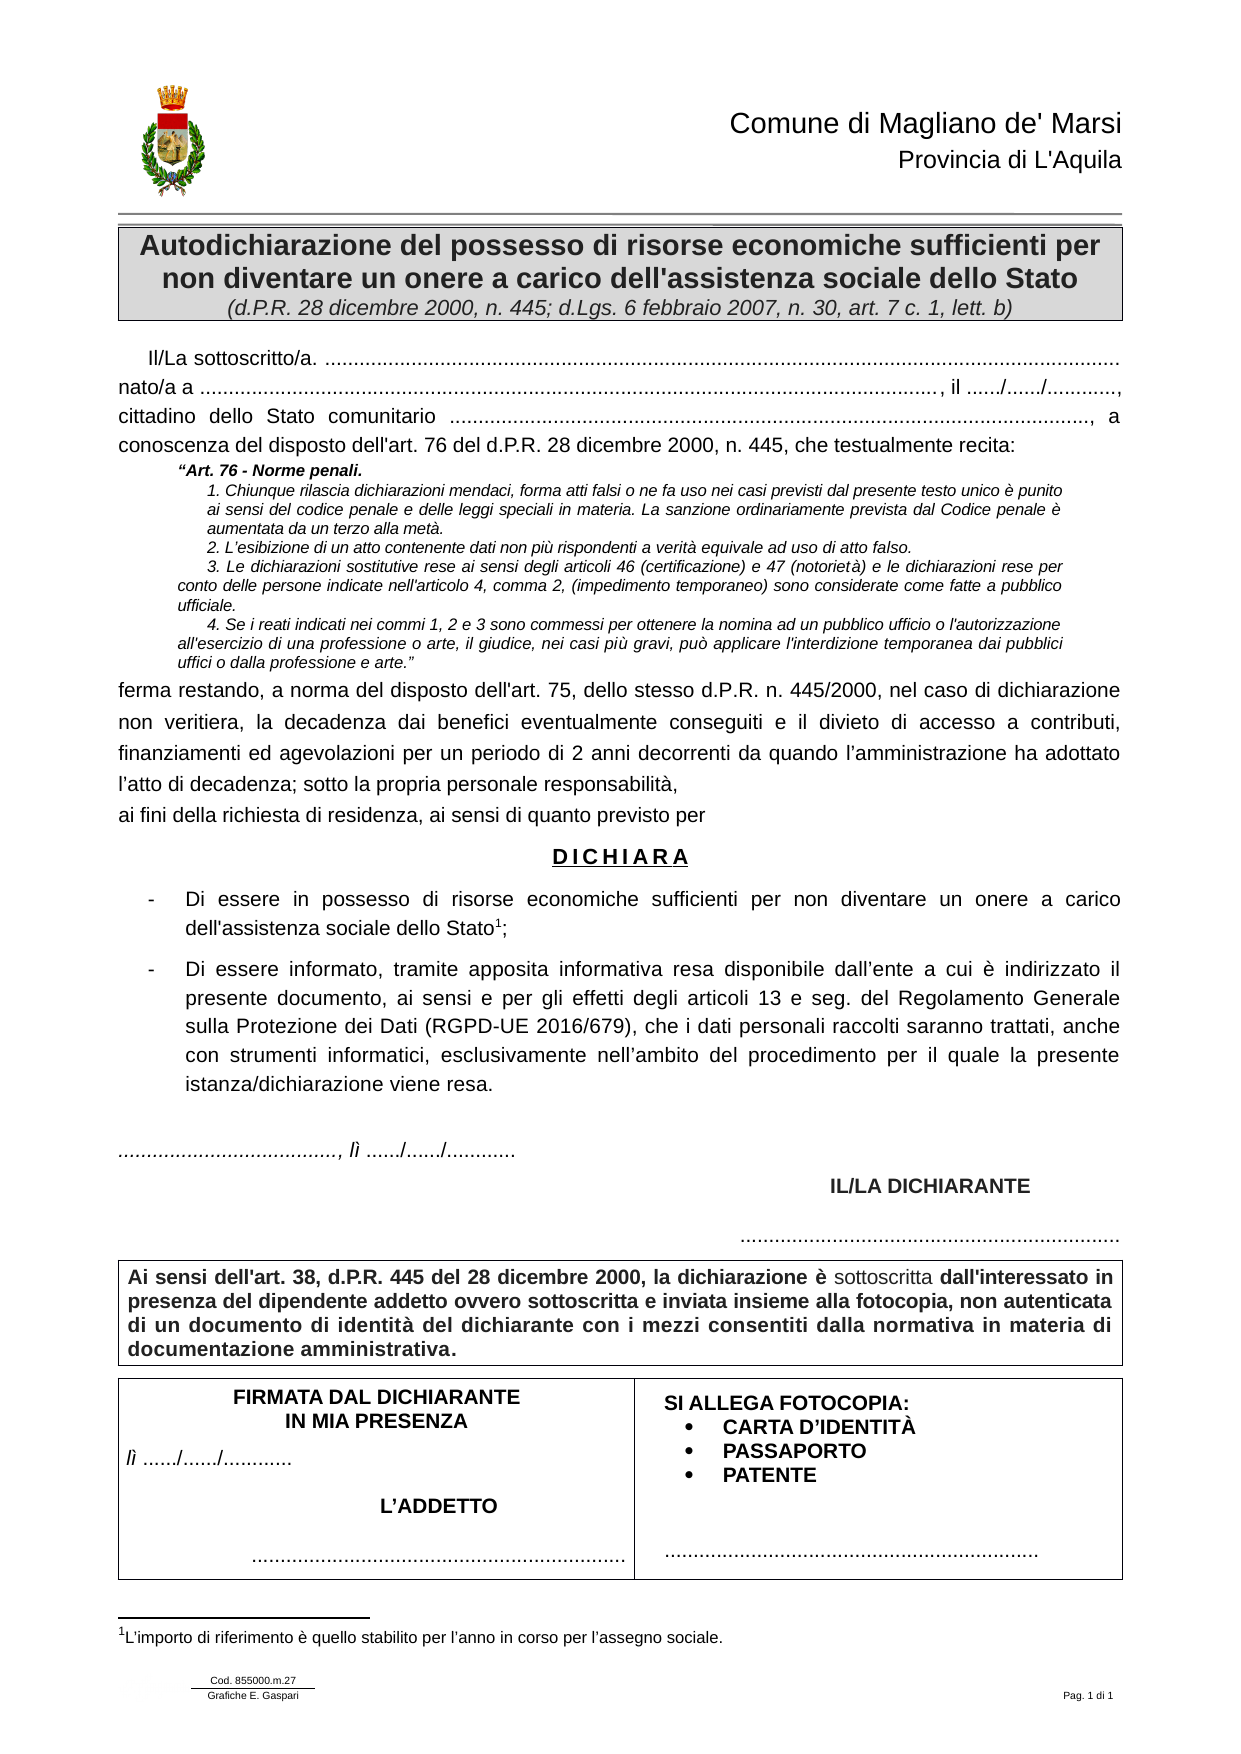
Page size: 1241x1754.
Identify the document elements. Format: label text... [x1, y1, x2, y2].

table_header Ai sensi dell'art. 38, d.P.R. 445 del 28 dicembre 2000, la dichiarazione è sottoscritta dall'interessato in presenza del dipendente addetto ovvero sottoscritta e inviata insieme alla fotocopia, non autenticata di un documento di identità del dichiarante con i mezzi consentiti dalla normativa in materia di documentazione amministrativa. [119, 1261, 1122, 1365]
table_header FIRMATA DAL DICHIARANTE IN MIA PRESENZA lì ....../....../............ L’ADDETTO ................................................................. [119, 1379, 634, 1579]
text ferma restando, a norma del disposto dell'art. 75, dello stesso d.P.R. n. 445/2000, nel caso di dichiarazione non veritiera, la decadenza dai benefici eventualmente conseguiti e il divieto di accesso a contributi, finanziamenti ed agevolazioni per un periodo di 2 anni decorrenti da quando l’amministrazione ha adottato l’atto di decadenza; sotto la propria personale responsabilità, [118, 678, 1122, 796]
text Comune di Magliano de' Marsi [224, 106, 1122, 140]
text ai fini della richiesta di residenza, ai sensi di quanto previsto per [118, 803, 1122, 827]
text .................................................................. [738, 1223, 1122, 1247]
table_header Autodichiarazione del possesso di risorse economiche sufficienti per non diventare un onere a carico dell'assistenza sociale dello Stato (d.P.R. 28 dicembre 2000, n. 445; d.Lgs. 6 febbraio 2007, n. 30, art. 7 c. 1, lett. b) [119, 228, 1122, 320]
text ......................................, lì ....../....../............ [118, 1138, 1122, 1162]
text IL/LA DICHIARANTE [738, 1174, 1122, 1198]
text “Art. 76 - Norme penali. [177, 461, 1063, 480]
text 2. L’esibizione di un atto contenente dati non più rispondenti a verità equivale ad uso di atto falso. [207, 538, 1063, 557]
list Di essere in possesso di risorse economiche sufficienti per non diventare un onere a carico dell'assistenza sociale dello Stato; [148, 887, 1122, 939]
text 1. Chiunque rilascia dichiarazioni mendaci, forma atti falsi o ne fa uso nei casi previsti dal presente testo unico è punito ai sensi del codice penale e delle leggi speciali in materia. La sanzione ordinariamente prevista dal Codice penale è aumentata da un terzo alla metà. [207, 480, 1063, 538]
table_header SI ALLEGA FOTOCOPIA: CARTA D’IDENTITÀ PASSAPORTO PATENTE ................................................................. [635, 1379, 1122, 1579]
text Il/La sottoscritto/a. .......................................................................................................................................... nato/a a ................................................................................................................................, il ....../....../............, cittadino dello Stato comunitario ..............................................................................................................., a conoscenza del disposto dell'art. 76 del d.P.R. 28 dicembre 2000, n. 445, che testualmente recita: [118, 346, 1122, 456]
picture [122, 76, 224, 207]
text 3. Le dichiarazioni sostitutive rese ai sensi degli articoli 46 (certificazione) e 47 (notorietà) e le dichiarazioni rese per conto delle persone indicate nell'articolo 4, comma 2, (impedimento temporaneo) sono considerate come fatte a pubblico ufficiale. [177, 557, 1063, 614]
text 4. Se i reati indicati nei commi 1, 2 e 3 sono commessi per ottenere la nomina ad un pubblico ufficio o l'autorizzazione all'esercizio di una professione o arte, il giudice, nei casi più gravi, può applicare l'interdizione temporanea dai pubblici uffici o dalla professione e arte.” [177, 614, 1063, 672]
list L’importo di riferimento è quello stabilito per l’anno in corso per l’assegno sociale. [118, 1624, 1122, 1648]
text DICHIARA [118, 844, 1122, 869]
text Provincia di L'Aquila [224, 145, 1122, 174]
list Di essere informato, tramite apposita informativa resa disponibile dall’ente a cui è indirizzato il presente documento, ai sensi e per gli effetti degli articoli 13 e seg. del Regolamento Generale sulla Protezione dei Dati (RGPD-UE 2016/679), che i dati personali raccolti saranno trattati, anche con strumenti informatici, esclusivamente nell’ambito del procedimento per il quale la presente istanza/dichiarazione viene resa. [148, 957, 1122, 1096]
